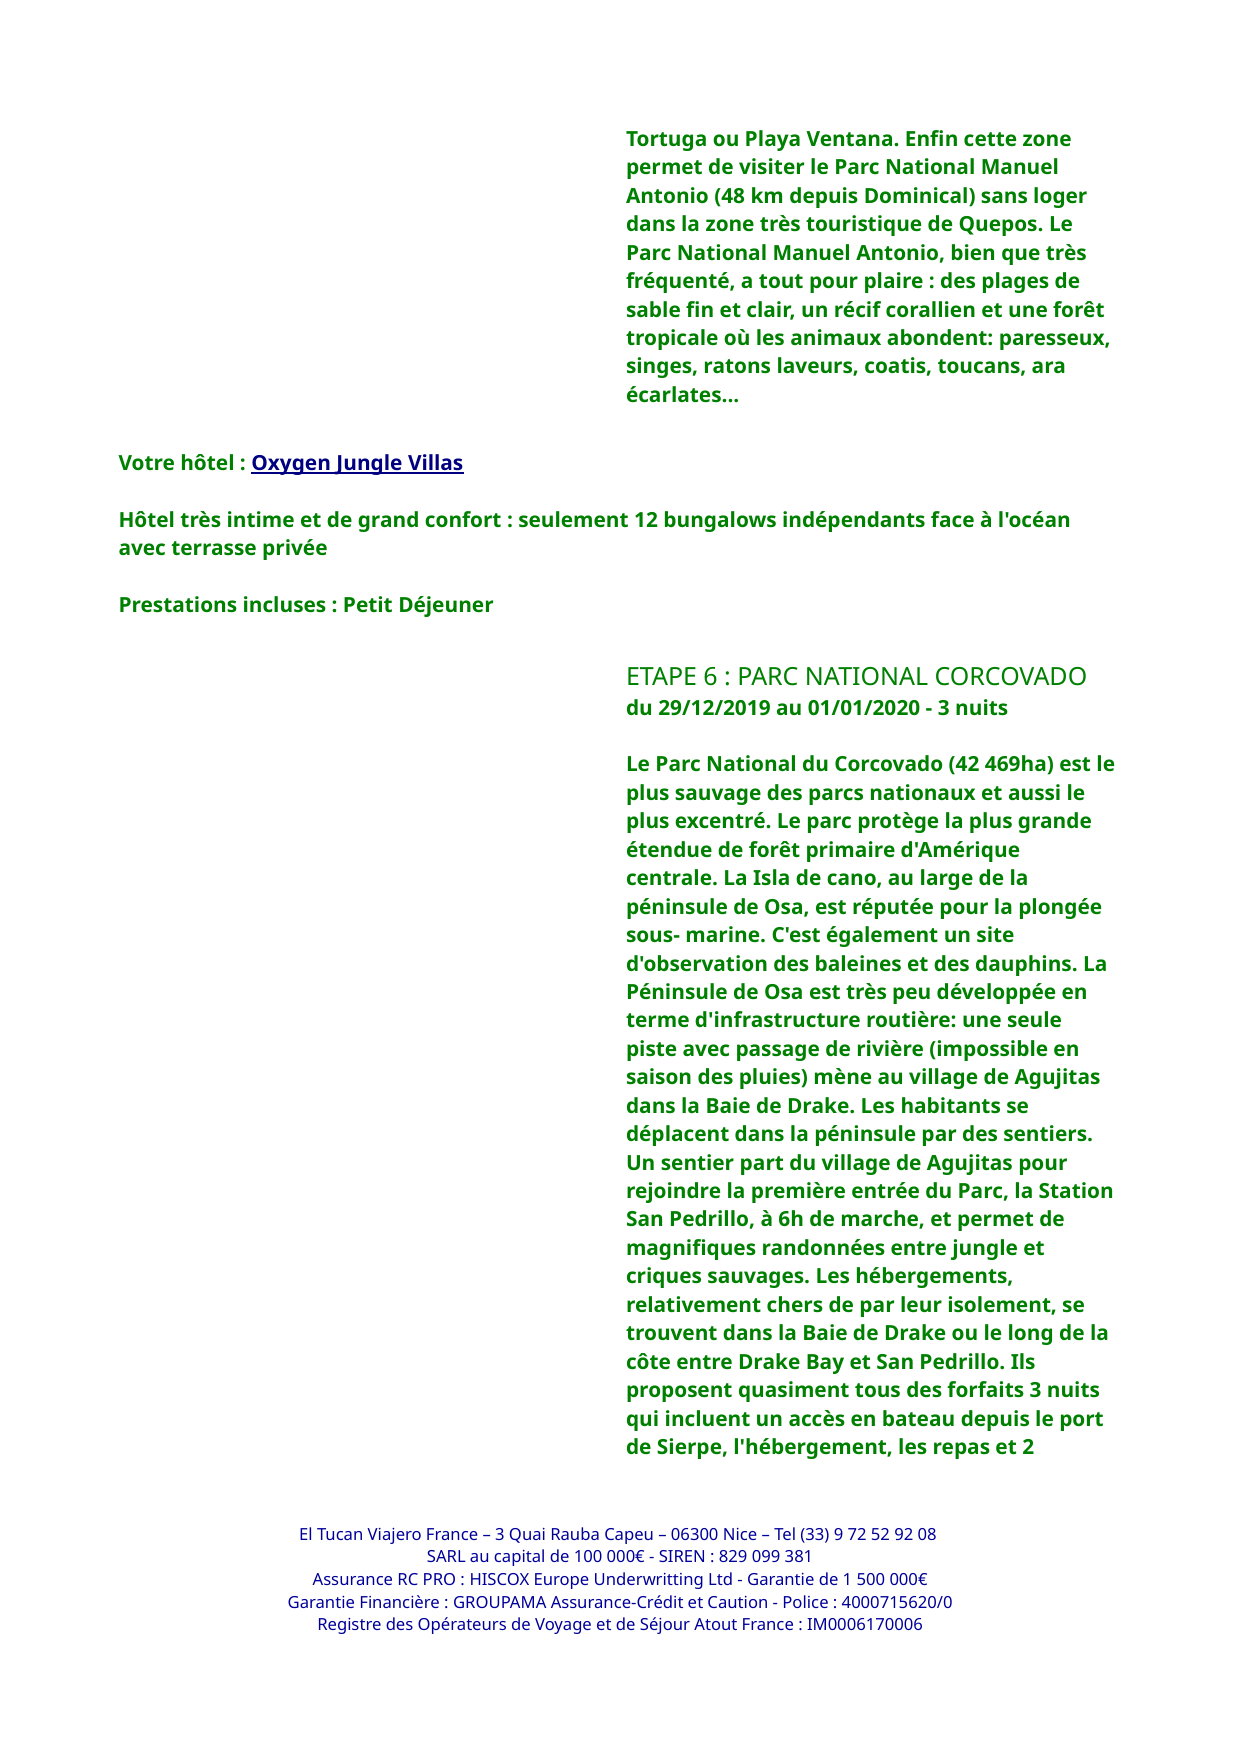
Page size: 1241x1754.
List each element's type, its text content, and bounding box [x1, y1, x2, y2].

text Votre hôtel : Oxygen Jungle Villas [118, 448, 1122, 477]
text Prestations incluses : Petit Déjeuner [118, 590, 1122, 619]
table_header ETAPE 6 : PARC NATIONAL CORCOVADO du 29/12/2019 au 01/01/2020 - 3 nuits Le Parc National du Corcovado (42 469ha) est le plus sauvage des parcs nationaux et aussi le plus excentré. Le parc protège la plus grande étendue de forêt primaire d'Amérique centrale. La Isla de cano, au large de la péninsule de Osa, est réputée pour la plongée sous- marine. C'est également un site d'observation des baleines et des dauphins. La Péninsule de Osa est très peu développée en terme d'infrastructure routière: une seule piste avec passage de rivière (impossible en saison des pluies) mène au village de Agujitas dans la Baie de Drake. Les habitants se déplacent dans la péninsule par des sentiers. Un sentier part du village de Agujitas pour rejoindre la première entrée du Parc, la Station San Pedrillo, à 6h de marche, et permet de magnifiques randonnées entre jungle et criques sauvages. Les hébergements, relativement chers de par leur isolement, se trouvent dans la Baie de Drake ou le long de la côte entre Drake Bay et San Pedrillo. Ils proposent quasiment tous des forfaits 3 nuits qui incluent un accès en bateau depuis le port de Sierpe, l'hébergement, les repas et 2 [620, 653, 1122, 1466]
text Hôtel très intime et de grand confort : seulement 12 bungalows indépendants face à l'océan avec terrasse privée [118, 505, 1122, 562]
table_header Tortuga ou Playa Ventana. Enfin cette zone permet de visiter le Parc National Manuel Antonio (48 km depuis Dominical) sans loger dans la zone très touristique de Quepos. Le Parc National Manuel Antonio, bien que très fréquenté, a tout pour plaire : des plages de sable fin et clair, un récif corallien et une forêt tropicale où les animaux abondent: paresseux, singes, ratons laveurs, coatis, toucans, ara écarlates... [620, 118, 1122, 414]
table_header [118, 118, 620, 414]
table_header [118, 653, 620, 1466]
